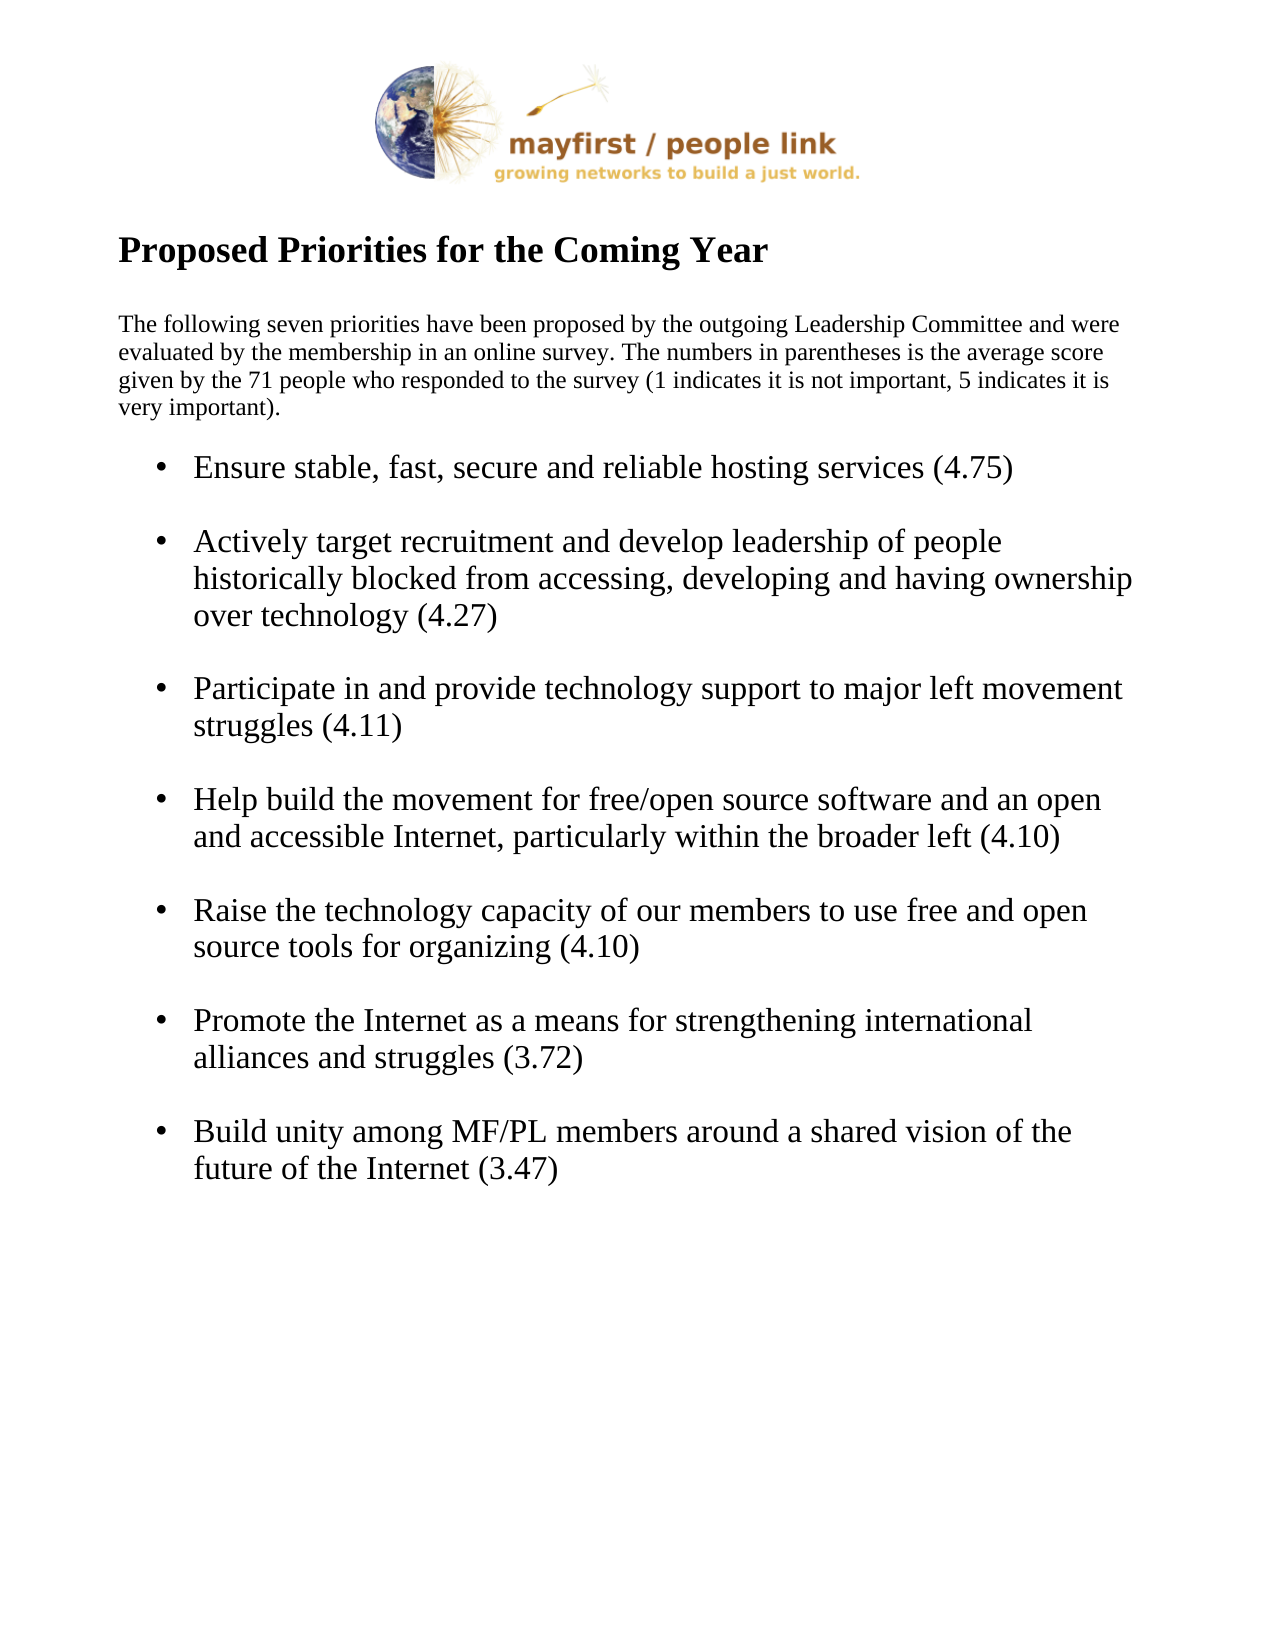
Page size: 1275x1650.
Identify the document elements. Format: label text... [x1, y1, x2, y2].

list Build unity among MF/PL members around a shared vision of the future of the Internet (3.47) [156, 1113, 1157, 1186]
subtitle Proposed Priorities for the Coming Year [118, 228, 1157, 270]
list Ensure stable, fast, secure and reliable hosting services (4.75) [156, 449, 1157, 486]
list Help build the movement for free/open source software and an open and accessible Internet, particularly within the broader left (4.10) [156, 781, 1157, 854]
list Participate in and provide technology support to major left movement struggles (4.11) [156, 670, 1157, 744]
list Promote the Internet as a means for strengthening international alliances and struggles (3.72) [156, 1002, 1157, 1076]
list Raise the technology capacity of our members to use free and open source tools for organizing (4.10) [156, 891, 1157, 965]
text The following seven priorities have been proposed by the outgoing Leadership Committee and were evaluated by the membership in an online survey. The numbers in parentheses is the average score given by the 71 people who responded to the survey (1 indicates it is not important, 5 indicates it is very important). [118, 310, 1157, 421]
picture [371, 57, 864, 189]
list Actively target recruitment and develop leadership of people historically blocked from accessing, developing and having ownership over technology (4.27) [156, 523, 1157, 633]
